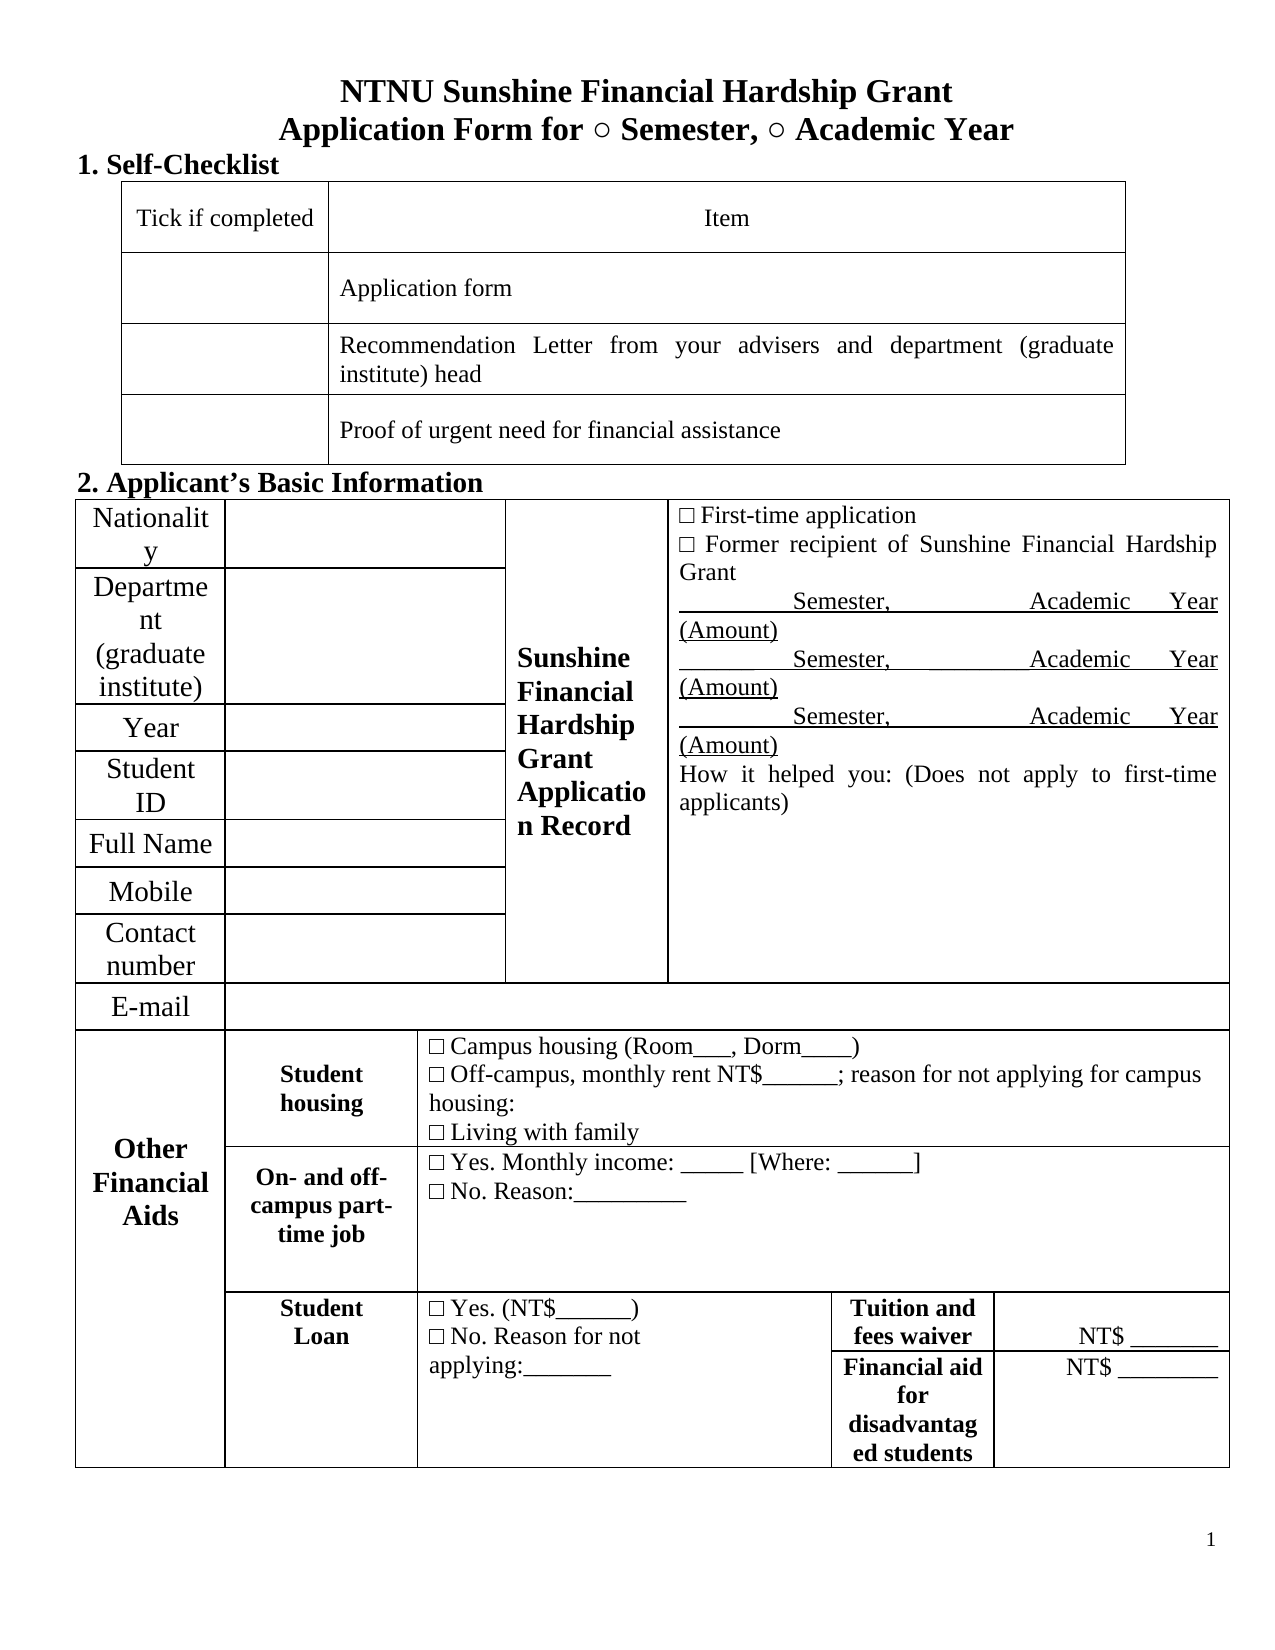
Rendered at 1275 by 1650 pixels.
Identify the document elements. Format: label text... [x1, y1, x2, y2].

table_header Sunshine Financial Hardship Grant Application Record [506, 500, 667, 982]
text 1. Self-Checklist [77, 147, 1216, 181]
table_cell Contact number [76, 915, 224, 982]
table_cell [226, 868, 505, 913]
table_cell Tuition and fees waiver [832, 1293, 993, 1350]
table_cell [226, 820, 505, 866]
table_cell On- and off-campus part-time job [226, 1147, 417, 1291]
table_cell Mobile [76, 868, 224, 913]
table_cell [226, 984, 1229, 1029]
table_cell [122, 324, 328, 393]
table_cell NT$ ________ [995, 1352, 1229, 1467]
table_cell Financial aid for disadvantaged students [832, 1352, 993, 1467]
table_cell Application form [329, 253, 1125, 323]
text NTNU Sunshine Financial Hardship Grant [77, 71, 1216, 109]
table_cell Proof of urgent need for financial assistance [329, 395, 1125, 464]
text 2. Applicant’s Basic Information [77, 465, 1216, 499]
text Application Form for ○ Semester, ○ Academic Year [77, 109, 1216, 147]
table_cell Recommendation Letter from your advisers and department (graduate institute) head [329, 324, 1125, 393]
table_header Nationality [76, 500, 224, 567]
table_header Item [329, 182, 1125, 252]
table_cell Student housing [226, 1031, 417, 1146]
table_cell [226, 569, 505, 703]
table_cell Department (graduate institute) [76, 569, 224, 703]
table_header Tick if completed [122, 182, 328, 252]
table_header [226, 500, 505, 567]
table_cell [122, 253, 328, 323]
table_cell □ Yes. (NT$______) □ No. Reason for not applying:_______ [418, 1293, 831, 1467]
table_cell □ Yes. Monthly income: _____ [Where: ______] □ No. Reason:_________ [418, 1147, 1229, 1291]
table_header □ First-time application □ Former recipient of Sunshine Financial Hardship Grant ______ Semester, ________Academic Year (Amount) ______ Semester, ________Academic Year (Amount) ______ Semester, ________Academic Year (Amount) How it helped you: (Does not apply to first-time applicants) [669, 500, 1229, 982]
table_cell NT$ _______ [995, 1293, 1229, 1350]
table_cell Student ID [76, 752, 224, 819]
table_cell [226, 705, 505, 750]
table_cell Full Name [76, 820, 224, 866]
table_cell Other Financial Aids [76, 1031, 224, 1467]
table_cell [226, 915, 505, 982]
table_cell E-mail [76, 984, 224, 1029]
table_cell [226, 752, 505, 819]
table_cell Year [76, 705, 224, 750]
table_cell Student Loan [226, 1293, 417, 1467]
table_cell □ Campus housing (Room___, Dorm____) □ Off-campus, monthly rent NT$______; reason for not applying for campus housing: □ Living with family [418, 1031, 1229, 1146]
table_cell [122, 395, 328, 464]
